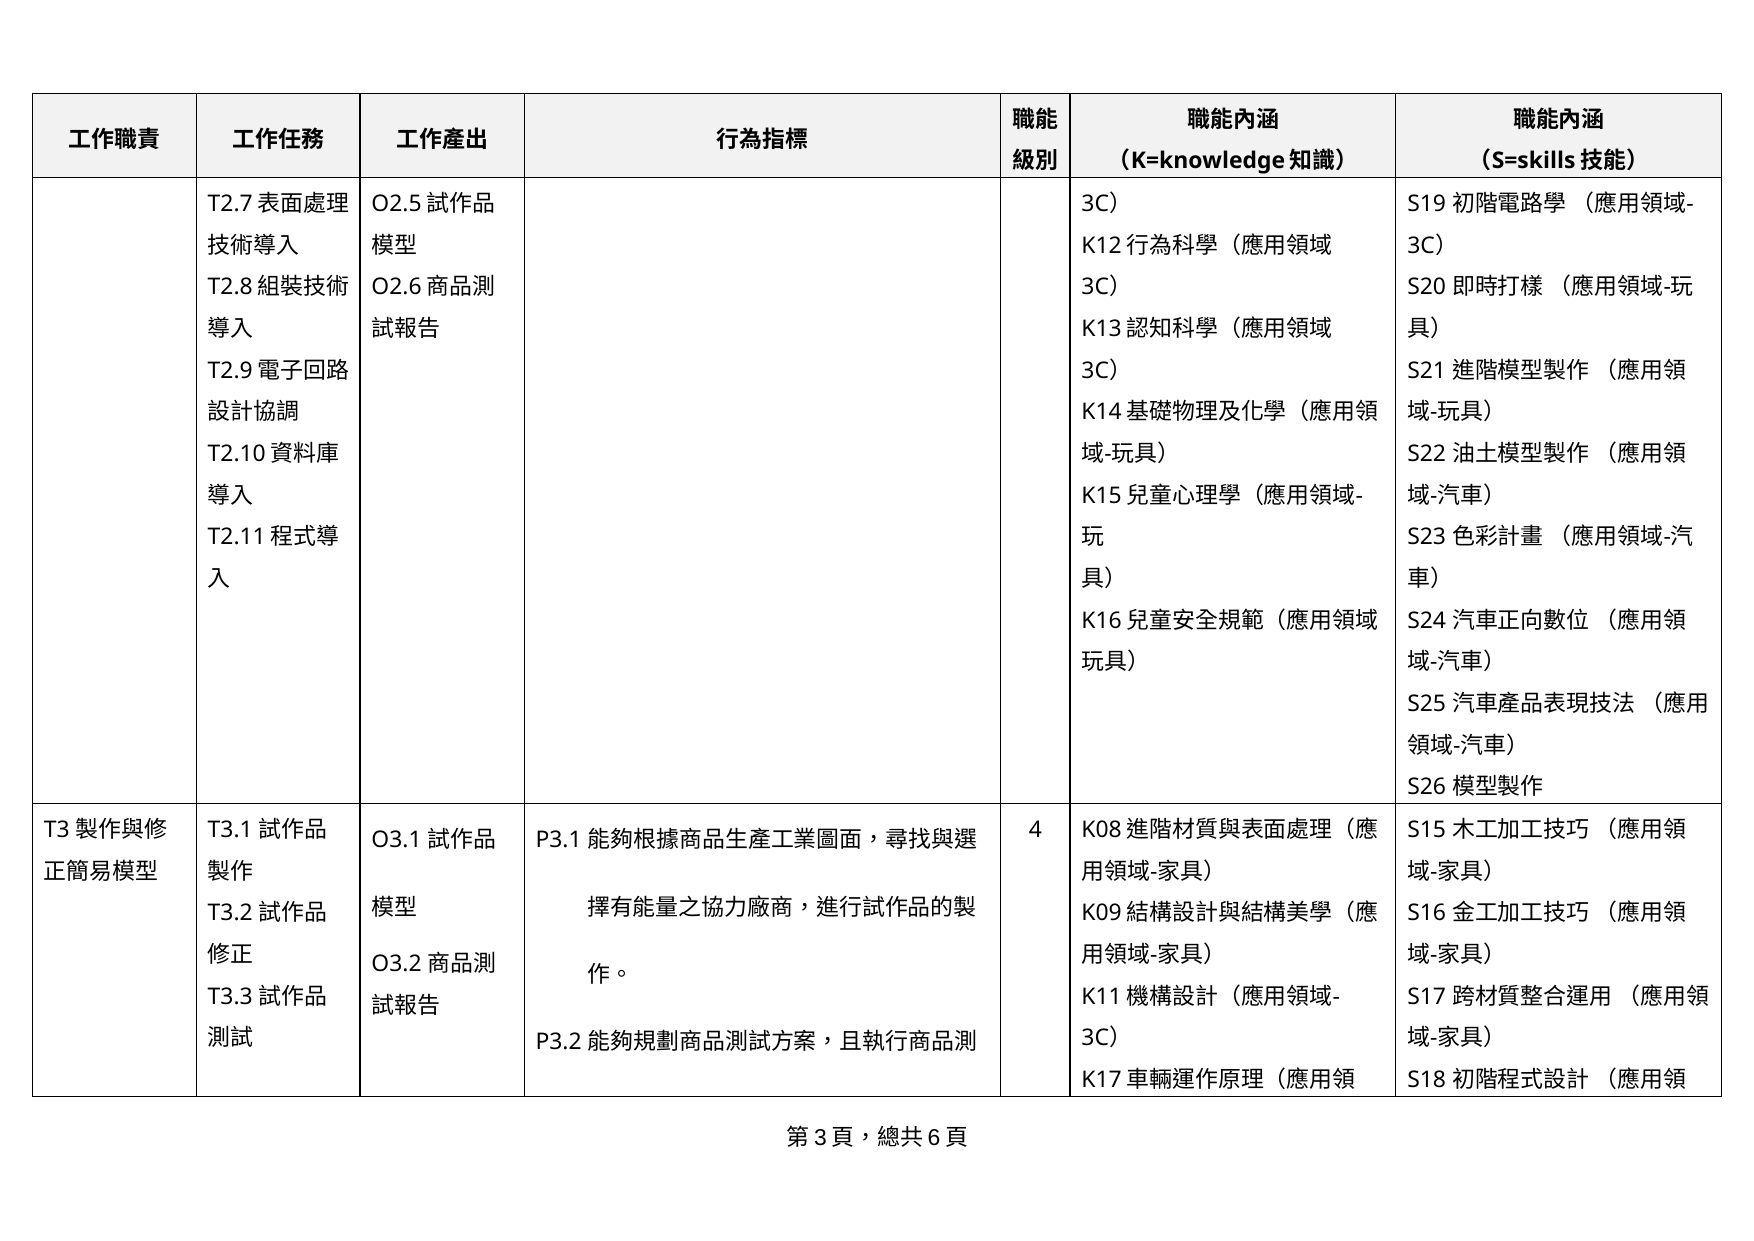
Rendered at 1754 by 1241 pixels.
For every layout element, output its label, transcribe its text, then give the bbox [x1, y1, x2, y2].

table_cell 3C） K12行為科學（應用領域 3C） K13認知科學（應用領域 3C） K14基礎物理及化學（應用領 域-玩具） K15兒童心理學（應用領域-玩 具） K16兒童安全規範（應用領域 玩具） [1071, 178, 1395, 803]
table_cell 4 [1001, 804, 1069, 1096]
table_header 職能內涵 （K=knowledge知識） [1071, 94, 1395, 177]
table_header 行為指標 [525, 94, 1000, 177]
table_cell T3 製作與修正簡易模型 [33, 804, 196, 1096]
table_header 職能級別 [1001, 94, 1069, 177]
table_cell P3.1 能夠根據商品生產工業圖面，尋找與選擇有能量之協力廠商，進行試作品的製作。 P3.2 能夠規劃商品測試方案，且執行商品測 [525, 804, 1000, 1096]
table_cell K08進階材質與表面處理（應 用領域-家具） K09結構設計與結構美學（應 用領域-家具） K11機構設計（應用領域-3C） K17車輛運作原理（應用領 [1071, 804, 1395, 1096]
table_cell T2.7表面處理技術導入 T2.8組裝技術導入 T2.9電子回路設計協調 T2.10資料庫導入 T2.11程式導入 [197, 178, 359, 803]
table_cell T3.1 試作品製作 T3.2 試作品修正 T3.3 試作品測試 [197, 804, 359, 1096]
table_cell S19 初階電路學 （應用領域-3C） S20 即時打樣 （應用領域-玩具） S21 進階模型製作 （應用領域-玩具） S22 油土模型製作 （應用領域-汽車） S23 色彩計畫 （應用領域-汽車） S24 汽車正向數位 （應用領域-汽車） S25 汽車產品表現技法 （應用領域-汽車） S26 模型製作 [1396, 178, 1721, 803]
table_header 工作職責 [33, 94, 196, 177]
table_cell O3.1 試作品模型 O3.2 商品測試報告 [361, 804, 524, 1096]
table_cell [525, 178, 1000, 803]
table_header 工作任務 [197, 94, 359, 177]
table_cell [33, 178, 196, 803]
table_cell [1001, 178, 1069, 803]
table_cell O2.5試作品模型 O2.6商品測試報告 [361, 178, 524, 803]
table_cell S15 木工加工技巧 （應用領域-家具） S16 金工加工技巧 （應用領域-家具） S17 跨材質整合運用 （應用領域-家具） S18 初階程式設計 （應用領 [1396, 804, 1721, 1096]
table_header 工作產出 [361, 94, 524, 177]
table_header 職能內涵 （S=skills技能） [1396, 94, 1721, 177]
